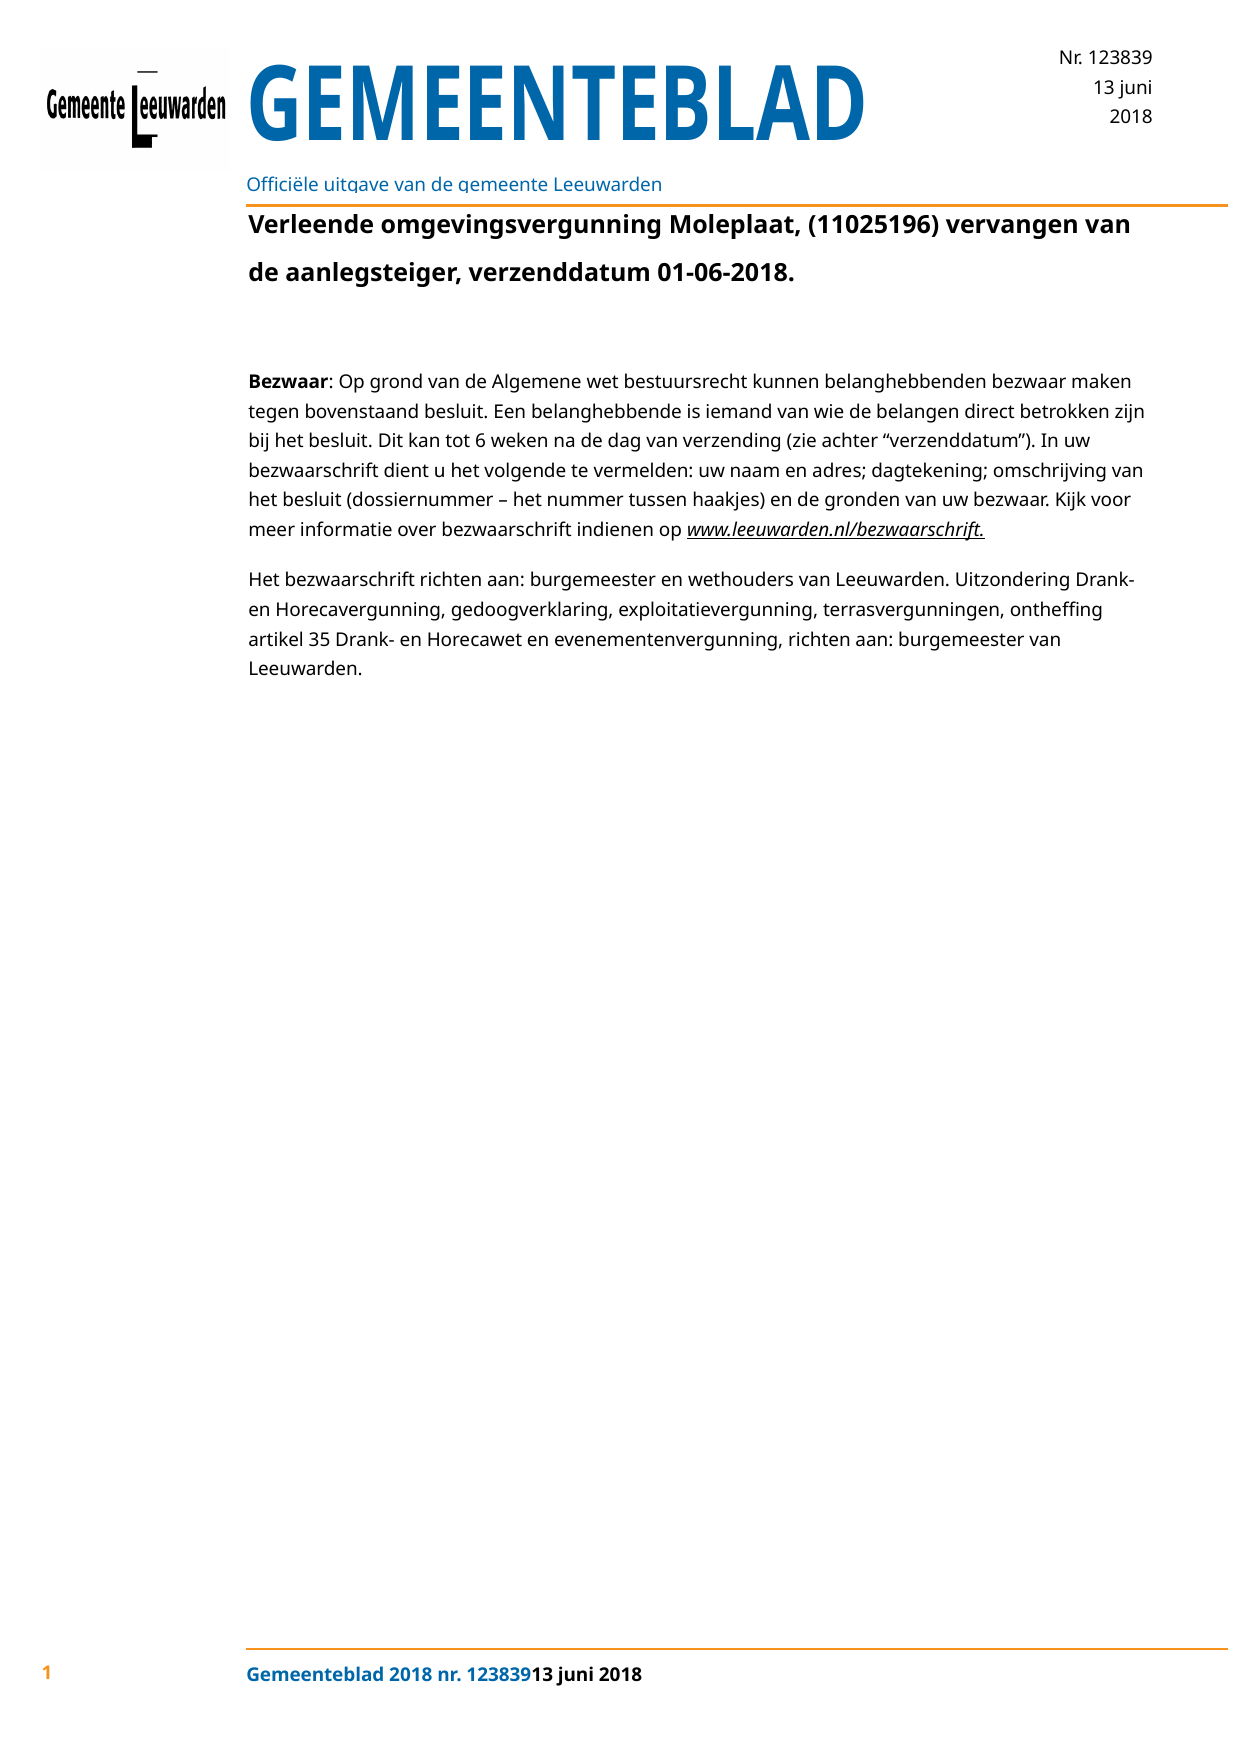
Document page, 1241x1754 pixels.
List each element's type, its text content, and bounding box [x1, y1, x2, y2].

text Verleende omgevingsvergunning Moleplaat, (11025196) vervangen van de aanlegsteiger, verzenddatum 01-06-2018. [248, 207, 1152, 288]
picture [41, 47, 231, 172]
text Het bezwaarschrift richten aan: burgemeester en wethouders van Leeuwarden. Uitzondering Drank- en Horecavergunning, gedoogverklaring, exploitatievergunning, terrasvergunningen, ontheffing artikel 35 Drank- en Horecawet en evenementenvergunning, richten aan: burgemeester van Leeuwarden. [248, 567, 1152, 681]
text Bezwaar: Op grond van de Algemene wet bestuursrecht kunnen belanghebbenden bezwaar maken tegen bovenstaand besluit. Een belanghebbende is iemand van wie de belangen direct betrokken zijn bij het besluit. Dit kan tot 6 weken na de dag van verzending (zie achter “verzenddatum”). In uw bezwaarschrift dient u het volgende te vermelden: uw naam en adres; dagtekening; omschrijving van het besluit (dossiernummer – het nummer tussen haakjes) en de gronden van uw bezwaar. Kijk voor meer informatie over bezwaarschrift indienen op www.leeuwarden.nl/bezwaarschrift. [248, 368, 1152, 542]
